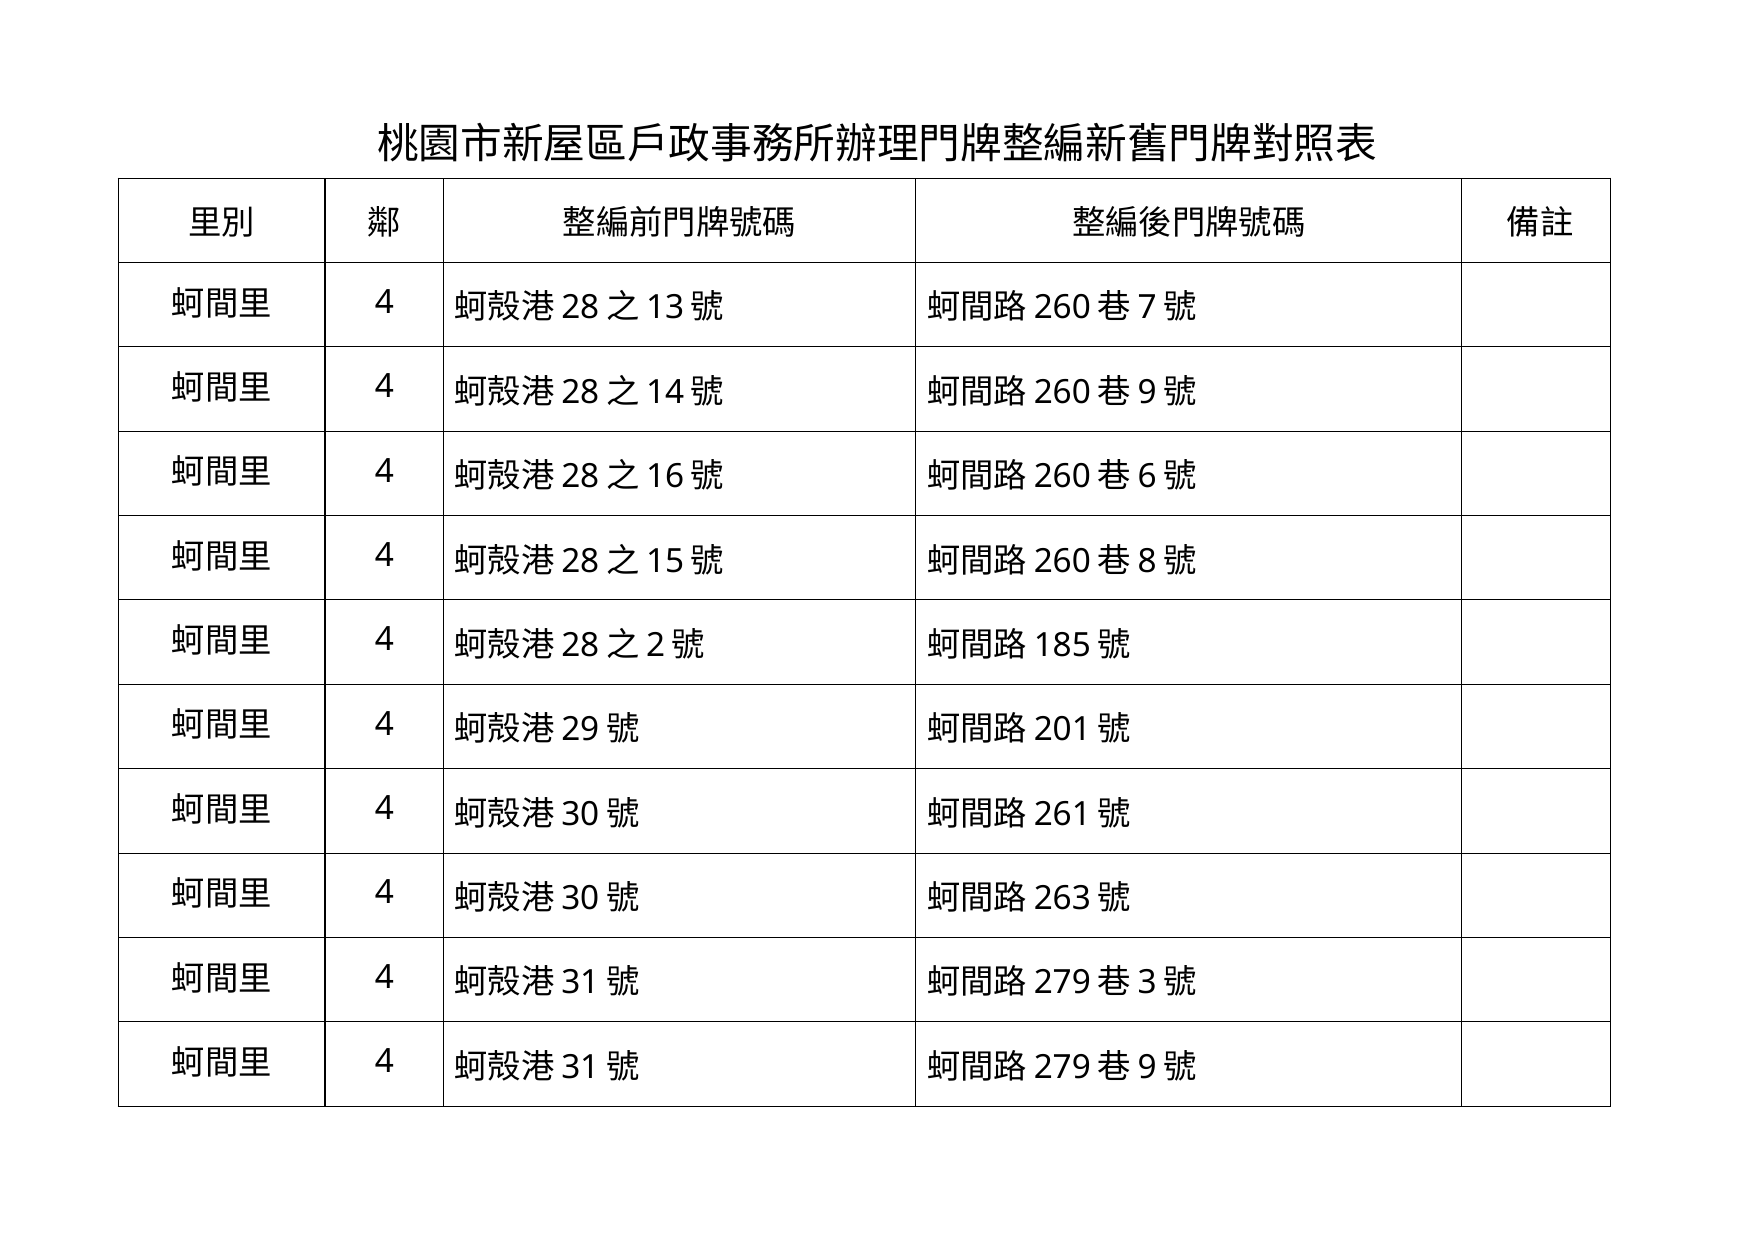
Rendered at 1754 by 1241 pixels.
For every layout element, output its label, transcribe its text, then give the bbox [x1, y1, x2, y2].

table_cell 蚵殻港28之16號 [444, 432, 915, 515]
table_cell 4 [326, 1022, 443, 1106]
table_header 備註 [1462, 179, 1610, 262]
table_cell [1462, 263, 1610, 346]
table_cell 蚵殻港31號 [444, 938, 915, 1021]
table_cell 4 [326, 685, 443, 768]
table_cell 蚵殻港30號 [444, 854, 915, 937]
table_cell 蚵間路260巷6號 [916, 432, 1461, 515]
table_header 里別 [119, 179, 324, 262]
table_cell [1462, 769, 1610, 852]
table_cell [1462, 347, 1610, 431]
table_cell 蚵間里 [119, 854, 324, 937]
table_cell 蚵間里 [119, 938, 324, 1021]
table_cell 蚵殻港28之14號 [444, 347, 915, 431]
table_cell 蚵間路260巷7號 [916, 263, 1461, 346]
table_header 整編前門牌號碼 [444, 179, 915, 262]
table_cell 蚵間里 [119, 1022, 324, 1106]
table_cell 4 [326, 769, 443, 852]
table_cell 4 [326, 600, 443, 684]
table_cell 蚵間里 [119, 600, 324, 684]
table_cell 蚵間路263號 [916, 854, 1461, 937]
table_cell 蚵間路260巷8號 [916, 516, 1461, 599]
table_cell [1462, 600, 1610, 684]
table_cell [1462, 685, 1610, 768]
table_cell [1462, 854, 1610, 937]
table_cell 蚵間路201號 [916, 685, 1461, 768]
table_cell [1462, 432, 1610, 515]
table_cell 蚵間路185號 [916, 600, 1461, 684]
table_cell 蚵間路260巷9號 [916, 347, 1461, 431]
table_cell 4 [326, 938, 443, 1021]
table_cell 蚵殻港28之2號 [444, 600, 915, 684]
table_header 整編後門牌號碼 [916, 179, 1461, 262]
table_cell 蚵殻港31號 [444, 1022, 915, 1106]
table_cell 蚵殻港29號 [444, 685, 915, 768]
table_cell [1462, 938, 1610, 1021]
table_cell 4 [326, 516, 443, 599]
table_cell 蚵間里 [119, 263, 324, 346]
table_header 鄰 [326, 179, 443, 262]
table_cell 蚵間路261號 [916, 769, 1461, 852]
table_cell 4 [326, 347, 443, 431]
table_cell 蚵間路279巷9號 [916, 1022, 1461, 1106]
table_cell 4 [326, 263, 443, 346]
table_cell 蚵殻港28之13號 [444, 263, 915, 346]
table_cell 蚵殻港28之15號 [444, 516, 915, 599]
table_cell 4 [326, 854, 443, 937]
table_cell 4 [326, 432, 443, 515]
table_cell 蚵間里 [119, 769, 324, 852]
text 桃園市新屋區戶政事務所辦理門牌整編新舊門牌對照表 [118, 102, 1636, 177]
table_cell 蚵殻港30號 [444, 769, 915, 852]
table_cell [1462, 516, 1610, 599]
table_cell 蚵間里 [119, 685, 324, 768]
table_cell [1462, 1022, 1610, 1106]
table_cell 蚵間里 [119, 347, 324, 431]
table_cell 蚵間里 [119, 432, 324, 515]
table_cell 蚵間里 [119, 516, 324, 599]
table_cell 蚵間路279巷3號 [916, 938, 1461, 1021]
